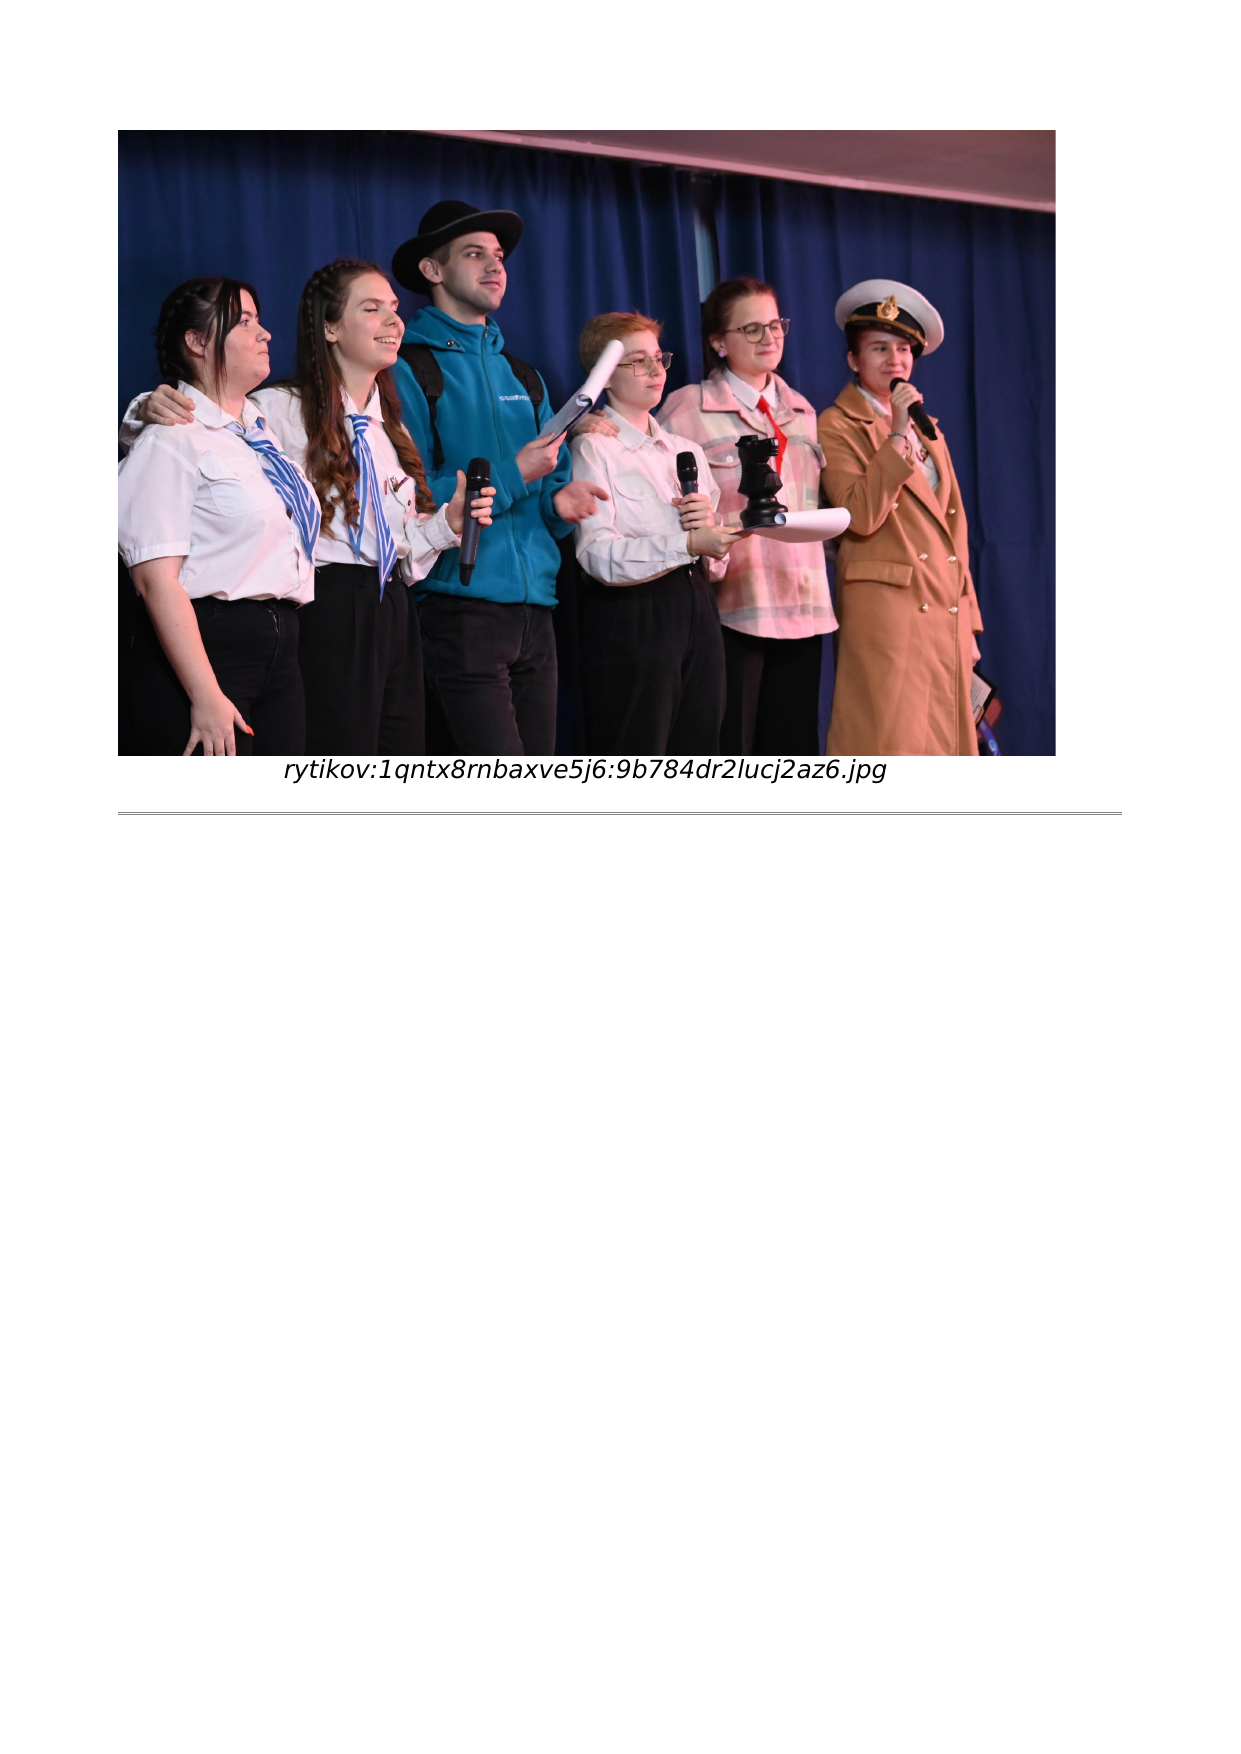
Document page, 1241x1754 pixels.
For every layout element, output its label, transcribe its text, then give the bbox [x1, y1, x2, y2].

picture [118, 130, 1056, 756]
text rytikov:1qntx8rnbaxve5j6:9b784dr2lucj2az6.jpg [118, 756, 1056, 785]
